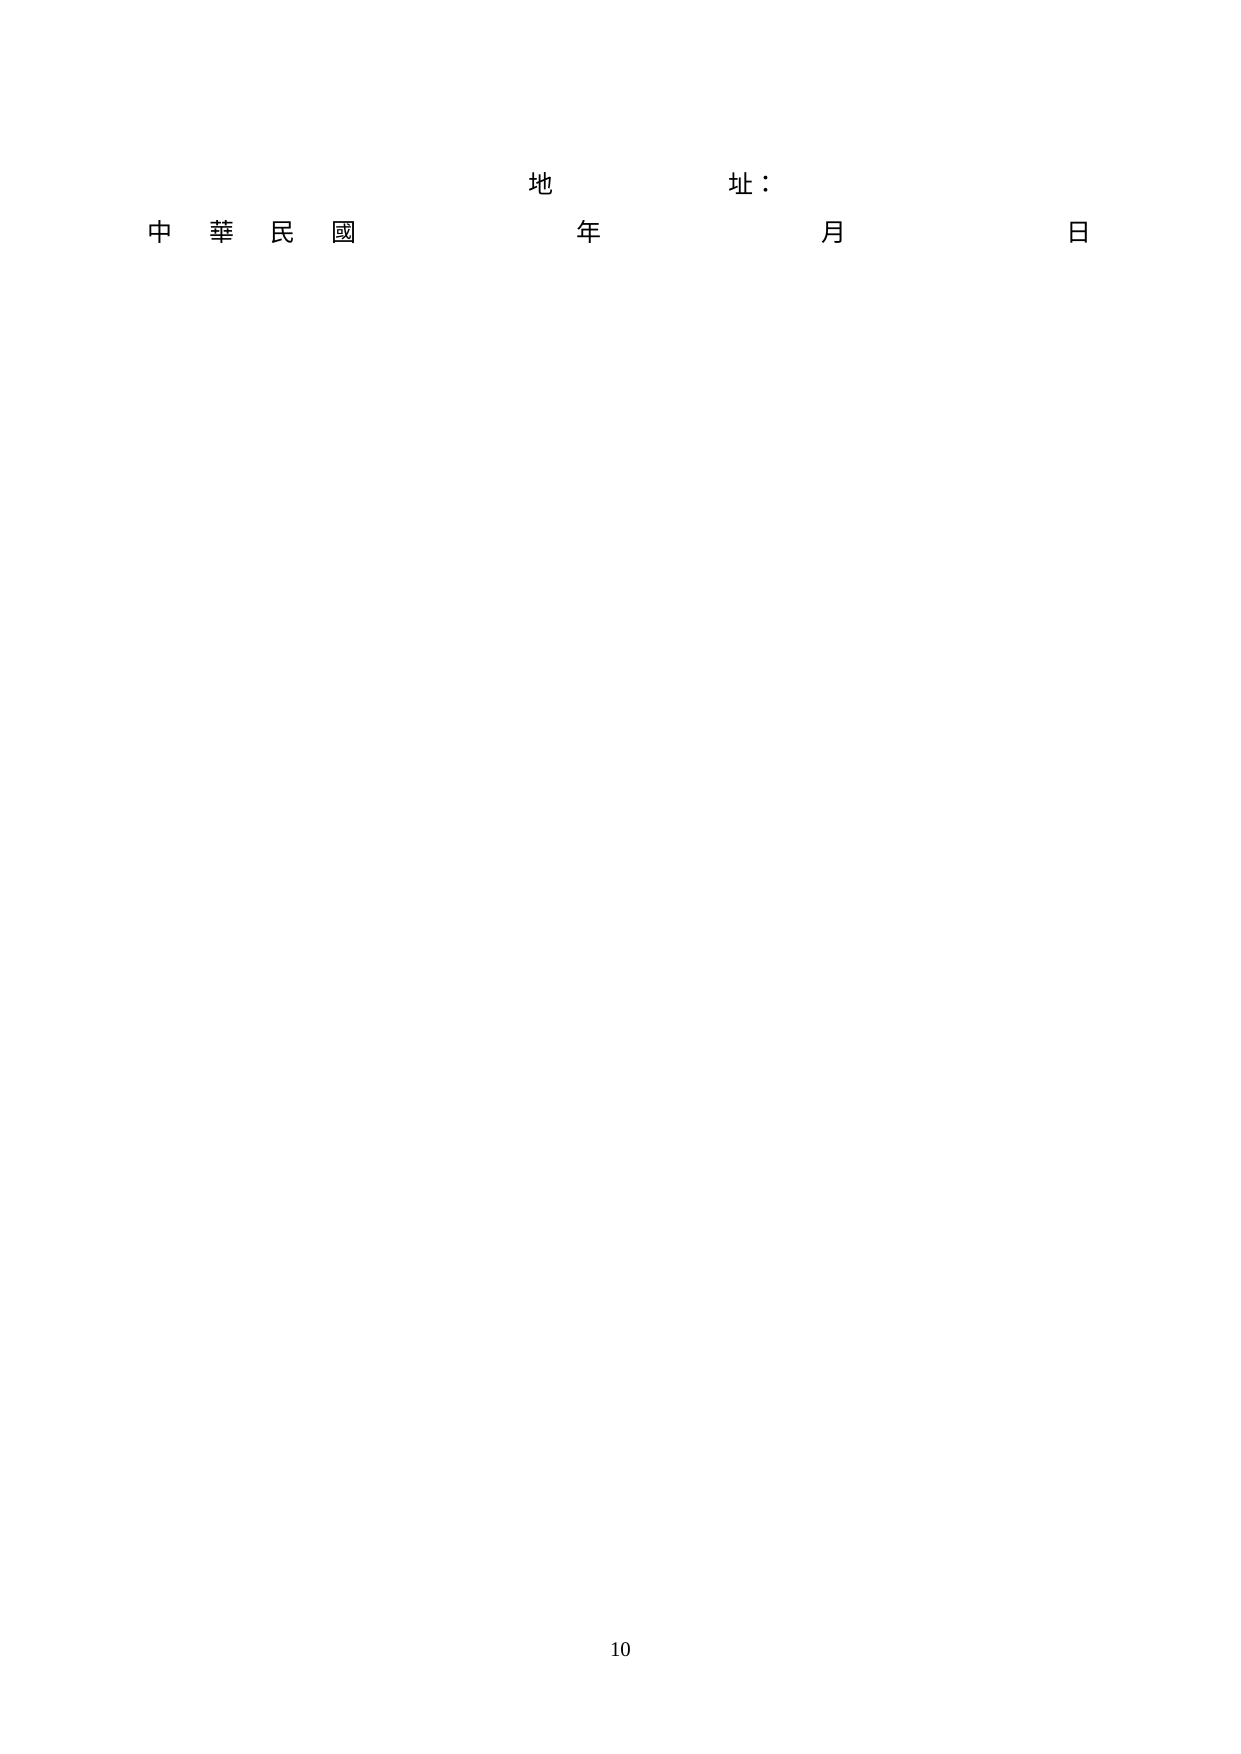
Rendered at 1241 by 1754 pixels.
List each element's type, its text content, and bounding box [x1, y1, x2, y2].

text 中華民國 年 月 日 [148, 206, 1092, 254]
text 地 址： [528, 158, 1092, 206]
